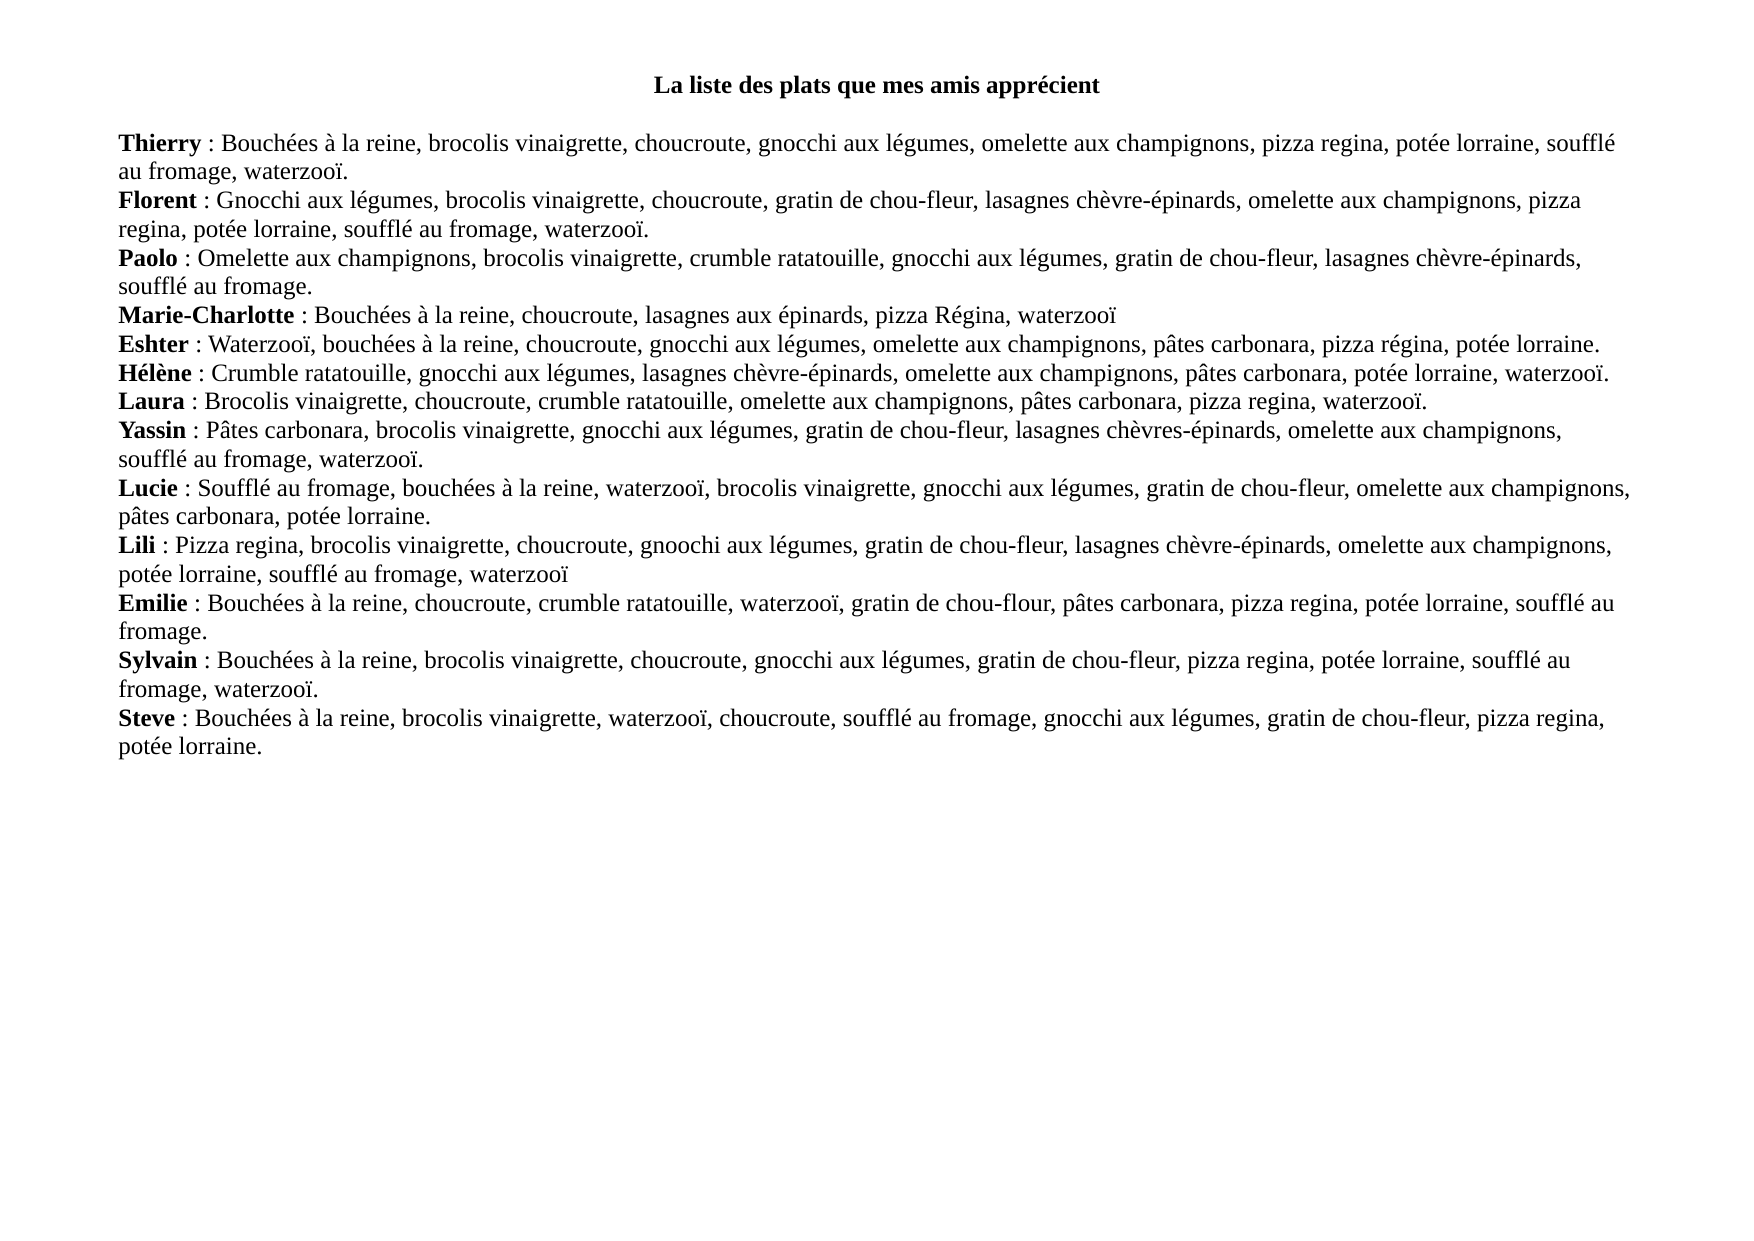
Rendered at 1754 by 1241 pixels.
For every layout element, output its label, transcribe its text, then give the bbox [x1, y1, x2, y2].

text Sylvain : Bouchées à la reine, brocolis vinaigrette, choucroute, gnocchi aux légumes, gratin de chou-fleur, pizza regina, potée lorraine, soufflé au fromage, waterzooï. [118, 645, 1636, 703]
text Steve : Bouchées à la reine, brocolis vinaigrette, waterzooï, choucroute, soufflé au fromage, gnocchi aux légumes, gratin de chou-fleur, pizza regina, potée lorraine. [118, 703, 1636, 760]
text Laura : Brocolis vinaigrette, choucroute, crumble ratatouille, omelette aux champignons, pâtes carbonara, pizza regina, waterzooï. [118, 386, 1636, 415]
text Paolo : Omelette aux champignons, brocolis vinaigrette, crumble ratatouille, gnocchi aux légumes, gratin de chou-fleur, lasagnes chèvre-épinards, soufflé au fromage. [118, 243, 1636, 300]
text La liste des plats que mes amis apprécient [118, 70, 1636, 99]
text Florent : Gnocchi aux légumes, brocolis vinaigrette, choucroute, gratin de chou-fleur, lasagnes chèvre-épinards, omelette aux champignons, pizza regina, potée lorraine, soufflé au fromage, waterzooï. [118, 185, 1636, 243]
text Thierry : Bouchées à la reine, brocolis vinaigrette, choucroute, gnocchi aux légumes, omelette aux champignons, pizza regina, potée lorraine, soufflé au fromage, waterzooï. [118, 128, 1636, 185]
text Hélène : Crumble ratatouille, gnocchi aux légumes, lasagnes chèvre-épinards, omelette aux champignons, pâtes carbonara, potée lorraine, waterzooï. [118, 358, 1636, 386]
text Eshter : Waterzooï, bouchées à la reine, choucroute, gnocchi aux légumes, omelette aux champignons, pâtes carbonara, pizza régina, potée lorraine. [118, 329, 1636, 358]
text Lili : Pizza regina, brocolis vinaigrette, choucroute, gnoochi aux légumes, gratin de chou-fleur, lasagnes chèvre-épinards, omelette aux champignons, potée lorraine, soufflé au fromage, waterzooï [118, 530, 1636, 588]
text Emilie : Bouchées à la reine, choucroute, crumble ratatouille, waterzooï, gratin de chou-flour, pâtes carbonara, pizza regina, potée lorraine, soufflé au fromage. [118, 588, 1636, 645]
text Yassin : Pâtes carbonara, brocolis vinaigrette, gnocchi aux légumes, gratin de chou-fleur, lasagnes chèvres-épinards, omelette aux champignons, soufflé au fromage, waterzooï. [118, 415, 1636, 473]
text Marie-Charlotte : Bouchées à la reine, choucroute, lasagnes aux épinards, pizza Régina, waterzooï [118, 300, 1636, 329]
text Lucie : Soufflé au fromage, bouchées à la reine, waterzooï, brocolis vinaigrette, gnocchi aux légumes, gratin de chou-fleur, omelette aux champignons, pâtes carbonara, potée lorraine. [118, 473, 1636, 530]
